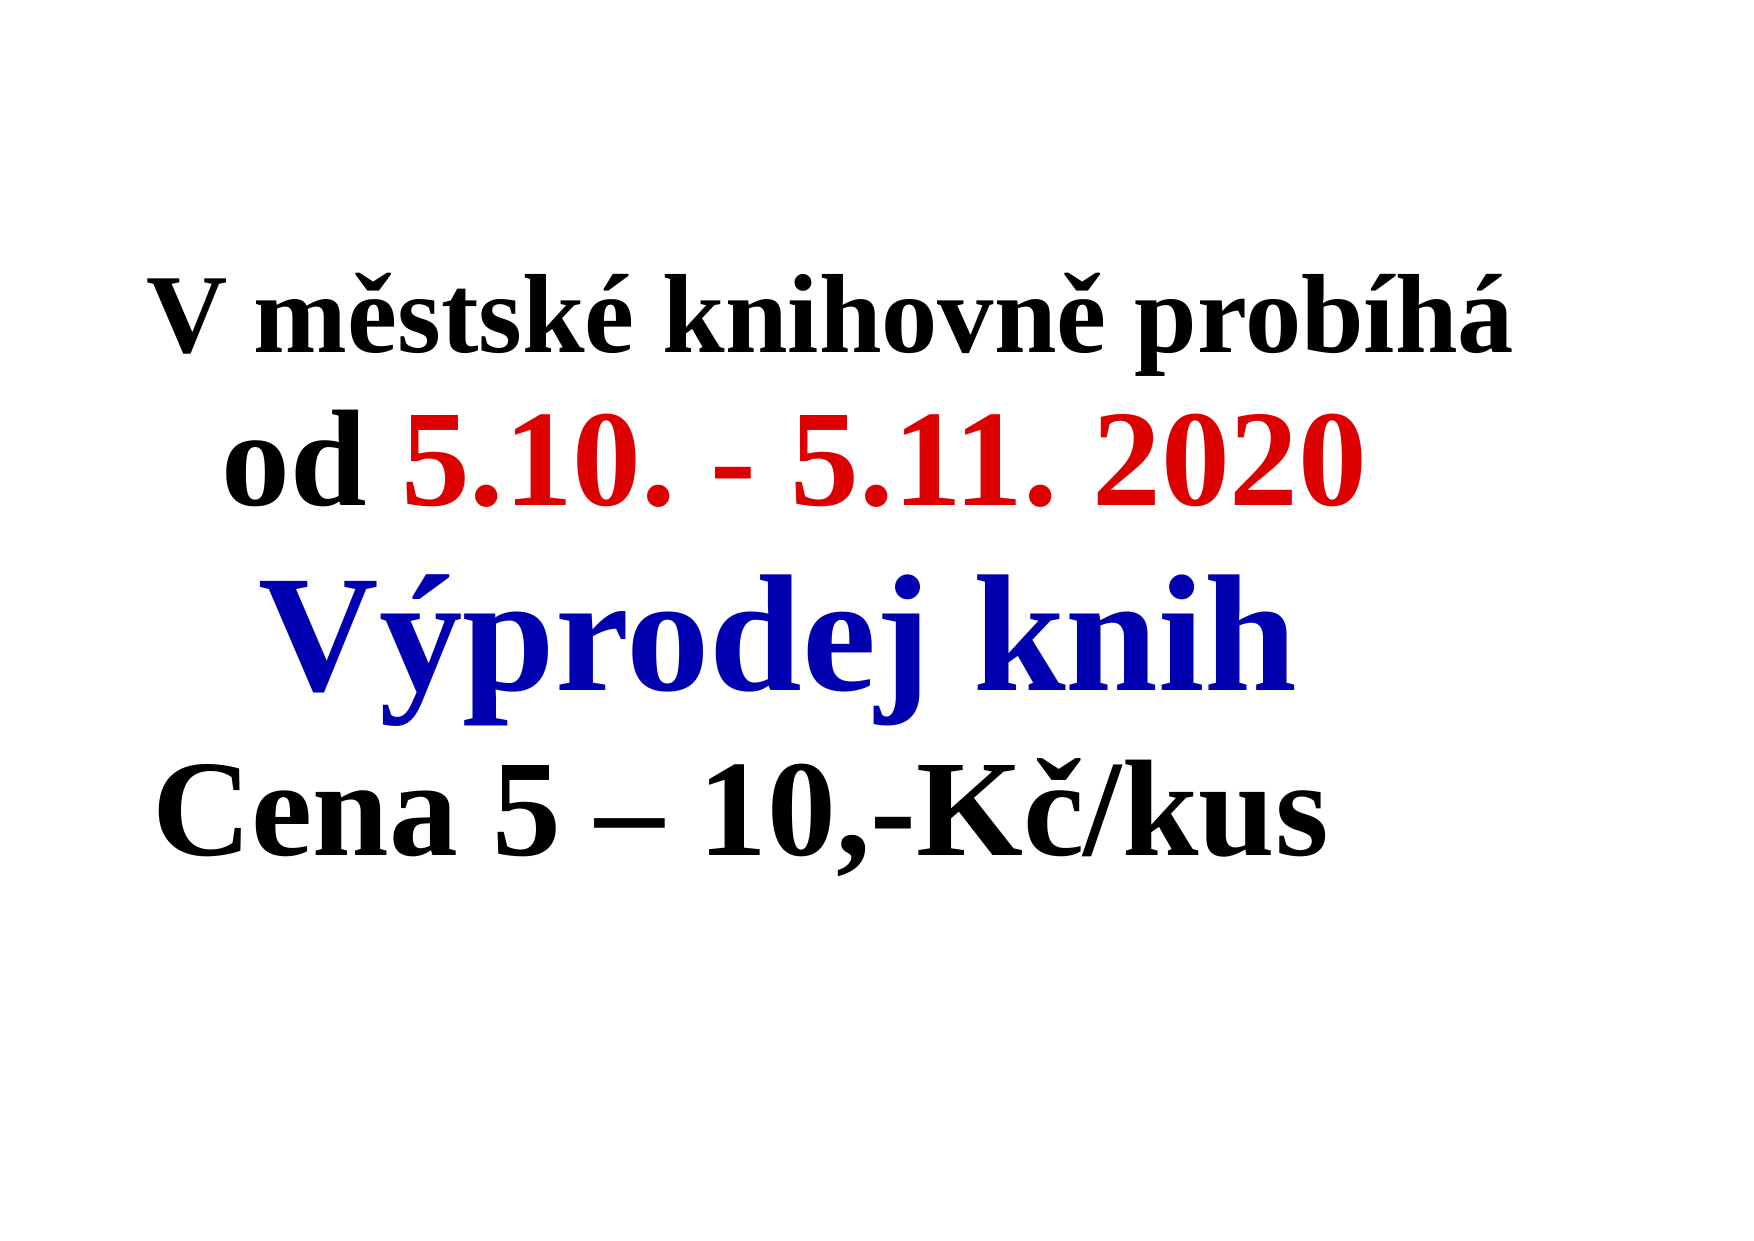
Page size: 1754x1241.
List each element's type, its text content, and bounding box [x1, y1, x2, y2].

text od 5.10. - 5.11. 2020 [118, 377, 1636, 535]
text V městské knihovně probíhá [118, 247, 1636, 377]
text Cena 5 – 10,-Kč/kus [118, 727, 1636, 885]
text Výprodej knih [118, 535, 1636, 727]
